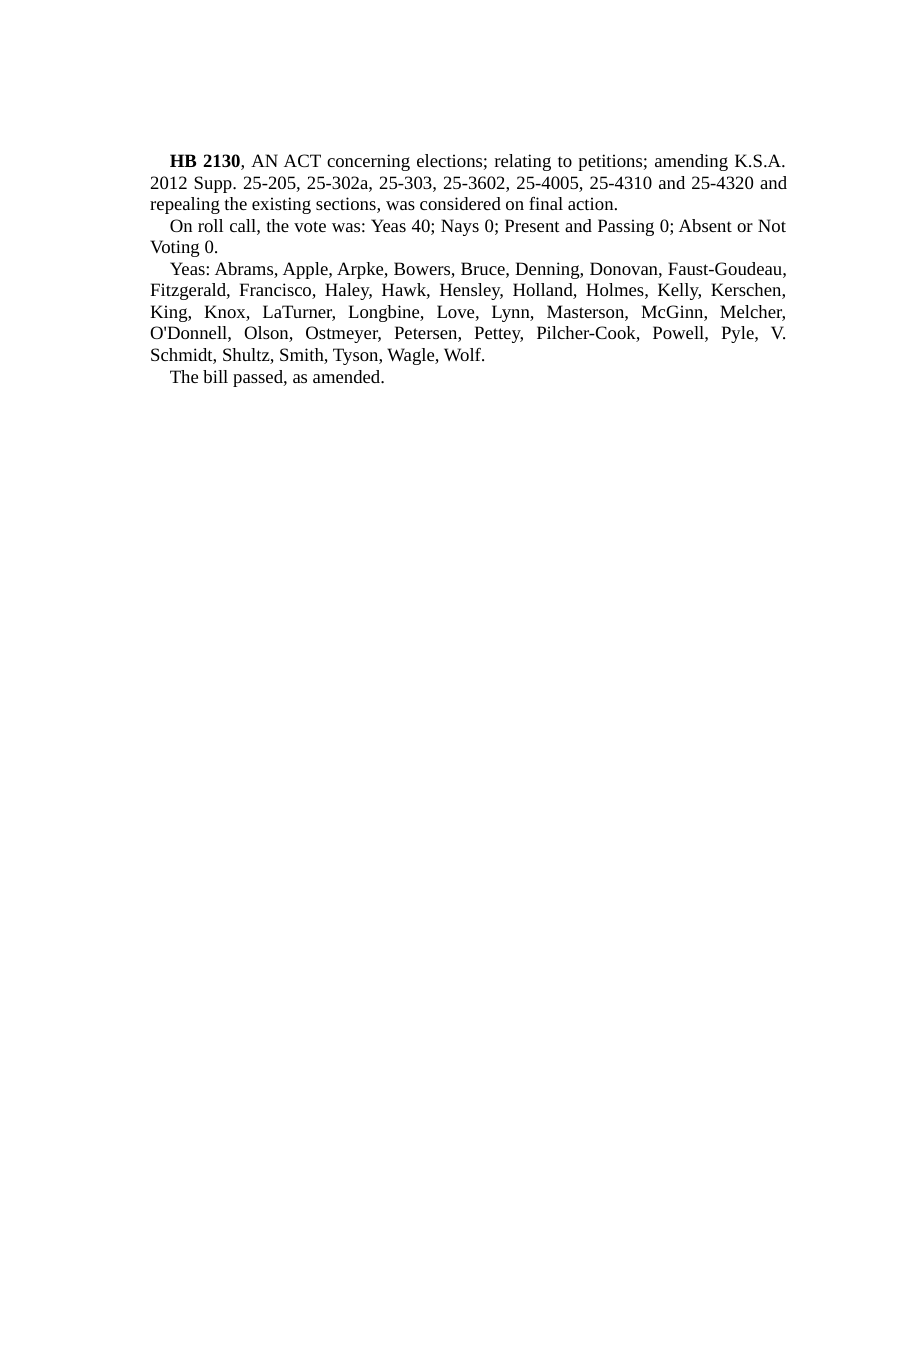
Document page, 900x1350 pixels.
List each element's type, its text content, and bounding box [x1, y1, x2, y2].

text On roll call, the vote was: Yeas 40; Nays 0; Present and Passing 0; Absent or Not Voting 0. [150, 215, 787, 258]
text Yeas: Abrams, Apple, Arpke, Bowers, Bruce, Denning, Donovan, Faust-Goudeau, Fitzgerald, Francisco, Haley, Hawk, Hensley, Holland, Holmes, Kelly, Kerschen, King, Knox, LaTurner, Longbine, Love, Lynn, Masterson, McGinn, Melcher, O'Donnell, Olson, Ostmeyer, Petersen, Pettey, Pilcher-Cook, Powell, Pyle, V. Schmidt, Shultz, Smith, Tyson, Wagle, Wolf. [150, 258, 787, 366]
text The bill passed, as amended. [150, 366, 787, 387]
text HB 2130, AN ACT concerning elections; relating to petitions; amending K.S.A. 2012 Supp. 25-205, 25-302a, 25-303, 25-3602, 25-4005, 25-4310 and 25-4320 and repealing the existing sections, was considered on final action. [150, 150, 787, 215]
